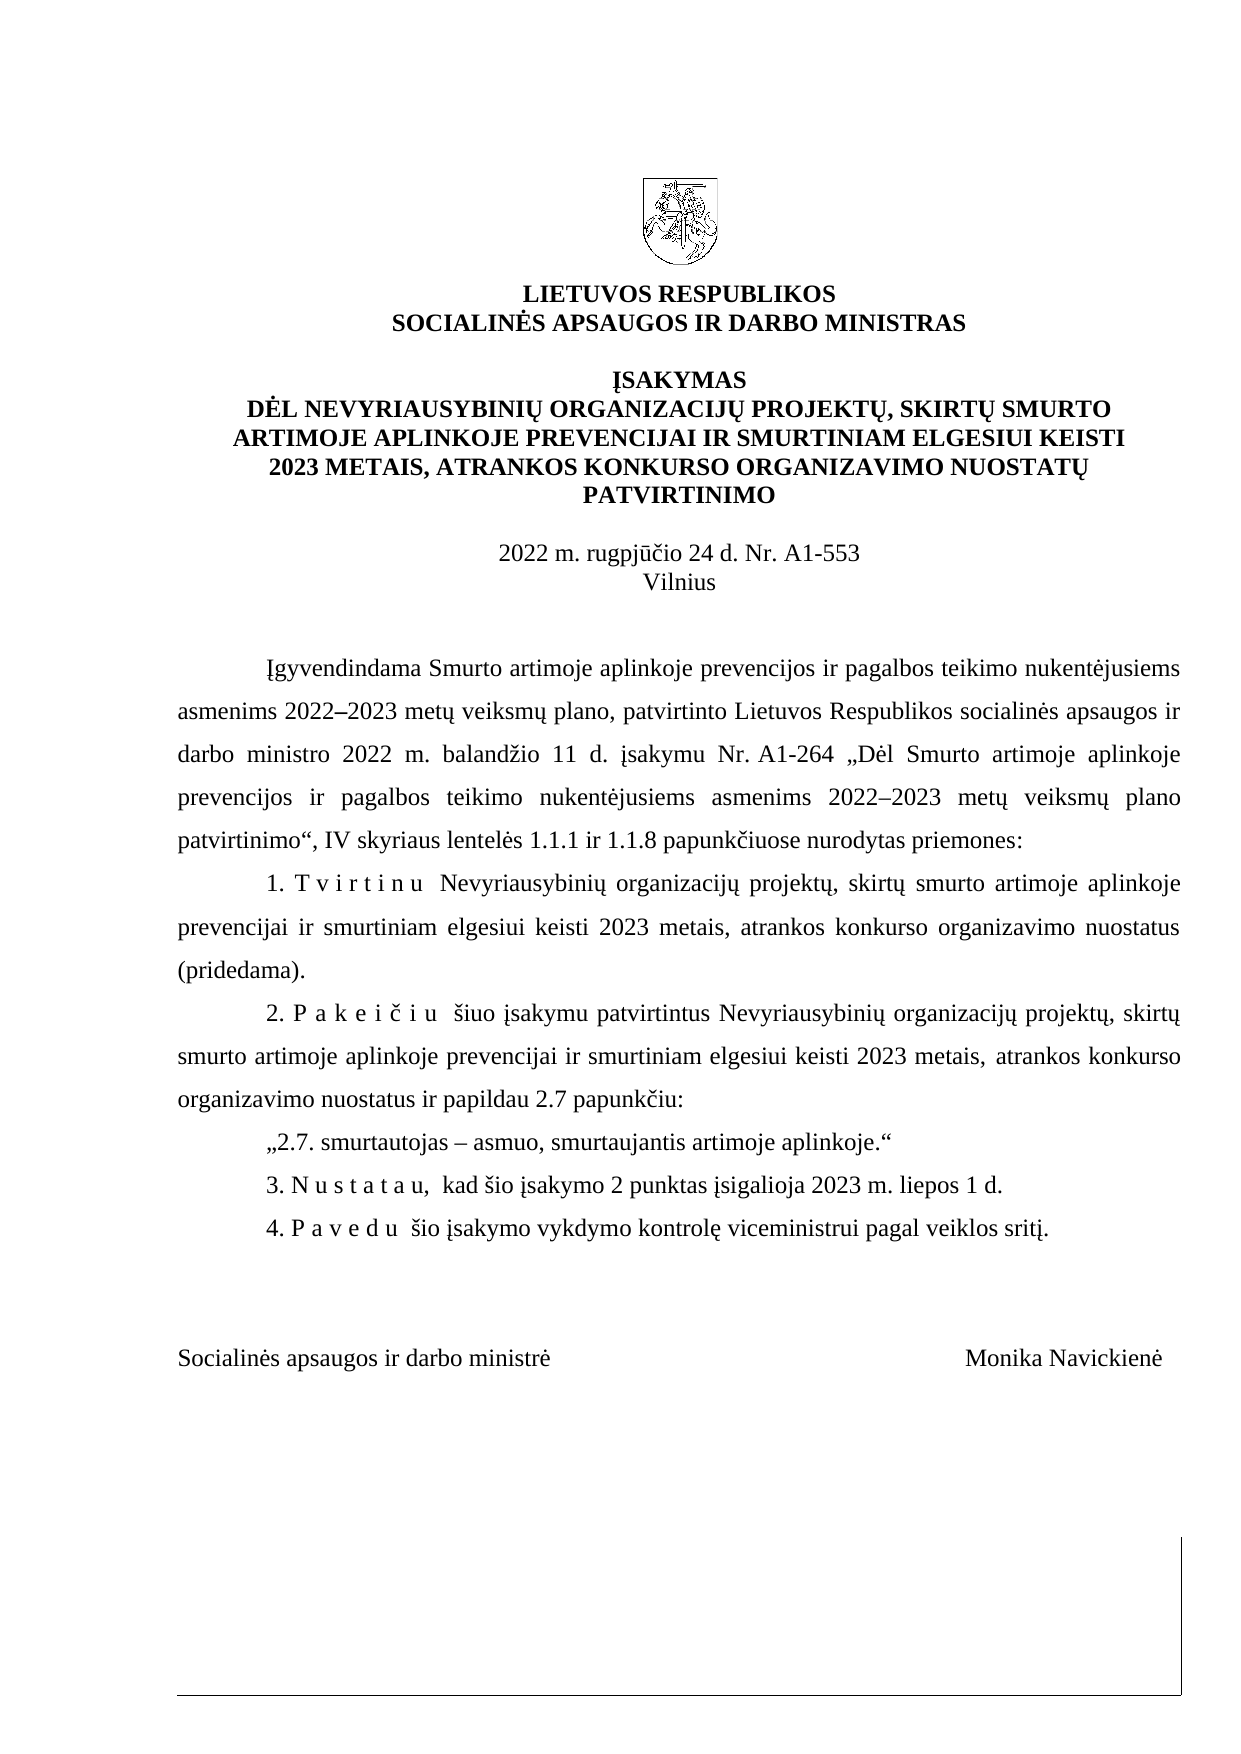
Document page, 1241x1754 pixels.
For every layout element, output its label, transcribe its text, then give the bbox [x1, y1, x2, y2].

text 2022 m. rugpjūčio 24 d. Nr. A1-553 [177, 538, 1181, 567]
text Vilnius [177, 567, 1181, 595]
text Įgyvendindama Smurto artimoje aplinkoje prevencijos ir pagalbos teikimo nukentėjusiems asmenims 2022–2023 metų veiksmų plano, patvirtinto Lietuvos Respublikos socialinės apsaugos ir darbo ministro 2022 m. balandžio 11 d. įsakymu Nr. A1-264 „Dėl Smurto artimoje aplinkoje prevencijos ir pagalbos teikimo nukentėjusiems asmenims 2022–2023 metų veiksmų plano patvirtinimo“, IV skyriaus lentelės 1.1.1 ir 1.1.8 papunkčiuose nurodytas priemones: [177, 653, 1181, 854]
text SOCIALINĖS APSAUGOS IR DARBO MINISTRAS [177, 308, 1181, 337]
text 1. Tvirtinu Nevyriausybinių organizacijų projektų, skirtų smurto artimoje aplinkoje prevencijai ir smurtiniam elgesiui keisti 2023 metais, atrankos konkurso organizavimo nuostatus (pridedama). [177, 868, 1181, 983]
text „2.7. smurtautojas – asmuo, smurtaujantis artimoje aplinkoje.“ [177, 1127, 1181, 1156]
text Socialinės apsaugos ir darbo ministrė Monika Navickienė [177, 1343, 1181, 1372]
text 4. Pavedu šio įsakymo vykdymo kontrolę viceministrui pagal veiklos sritį. [177, 1213, 1181, 1242]
text LIETUVOS RESPUBLIKOS [177, 279, 1181, 308]
text DĖL NEVYRIAUSYBINIŲ ORGANIZACIJŲ PROJEKTŲ, SKIRTŲ SMURTO ARTIMOJE APLINKOJE PREVENCIJAI IR SMURTINIAM ELGESIUI KEISTI 2023 METAIS, ATRANKOS KONKURSO ORGANIZAVIMO NUOSTATŲ PATVIRTINIMO [177, 394, 1181, 509]
text ĮSAKYMAS [177, 365, 1181, 394]
text 3. N u s t a t a u, kad šio įsakymo 2 punktas įsigalioja 2023 m. liepos 1 d. [177, 1170, 1181, 1199]
text 2. P a k e i č i u šiuo įsakymu patvirtintus Nevyriausybinių organizacijų projektų, skirtų smurto artimoje aplinkoje prevencijai ir smurtiniam elgesiui keisti 2023 metais, atrankos konkurso organizavimo nuostatus ir papildau 2.7 papunkčiu: [177, 998, 1181, 1113]
